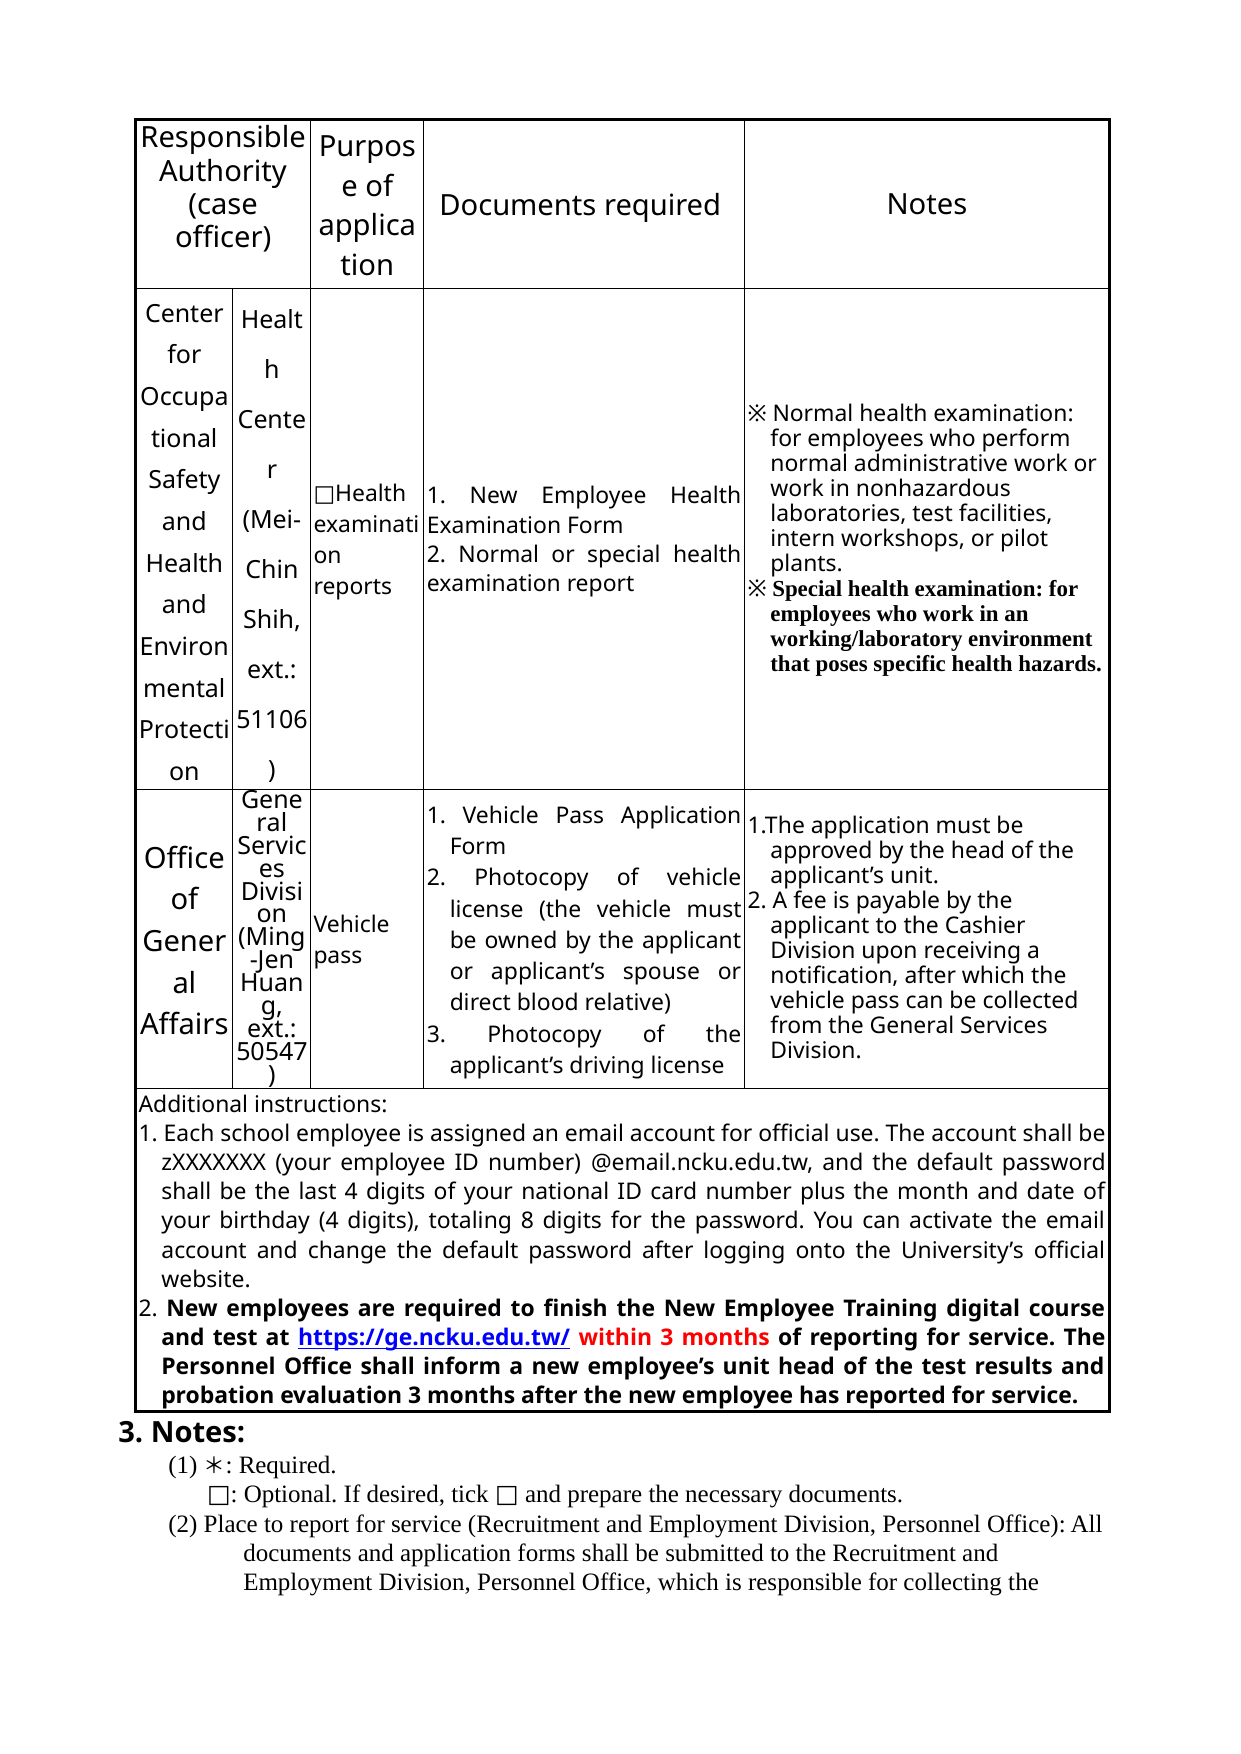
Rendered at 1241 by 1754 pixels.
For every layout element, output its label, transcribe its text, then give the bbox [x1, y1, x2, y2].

table_header Purpose of application [311, 121, 423, 288]
table_cell 1. Vehicle Pass Application Form 2. Photocopy of vehicle license (the vehicle must be owned by the applicant or applicant’s spouse or direct blood relative) 3. Photocopy of the applicant’s driving license [424, 790, 744, 1088]
table_cell Additional instructions: 1. Each school employee is assigned an email account for official use. The account shall be zXXXXXXX (your employee ID number) @email.ncku.edu.tw, and the default password shall be the last 4 digits of your national ID card number plus the month and date of your birthday (4 digits), totaling 8 digits for the password. You can activate the email account and change the default password after logging onto the University’s official website. 2. New employees are required to finish the New Employee Training digital course and test at https://ge.ncku.edu.tw/ within 3 months of reporting for service. The Personnel Office shall inform a new employee’s unit head of the test results and probation evaluation 3 months after the new employee has reported for service. [137, 1089, 1108, 1410]
table_cell Center for Occupational Safety and Health and Environmental Protection [137, 289, 232, 789]
text (2) Place to report for service (Recruitment and Employment Division, Personnel Office): All documents and application forms shall be submitted to the Recruitment and Employment Division, Personnel Office, which is responsible for collecting the [168, 1509, 1122, 1596]
table_cell □Health examination reports [311, 289, 423, 789]
text 3. Notes: [118, 1413, 1122, 1450]
text □: Optional. If desired, tick □ and prepare the necessary documents. [207, 1479, 1122, 1509]
table_cell 1.The application must be approved by the head of the applicant’s unit. 2. A fee is payable by the applicant to the Cashier Division upon receiving a notification, after which the vehicle pass can be collected from the General Services Division. [745, 790, 1108, 1088]
table_header Notes [745, 121, 1108, 288]
table_header Responsible Authority (case officer) [137, 121, 310, 288]
table_cell Health Center (Mei-Chin Shih, ext.: 51106) [233, 289, 310, 789]
text (1) ＊: Required. [168, 1450, 1122, 1479]
table_cell ※ Normal health examination: for employees who perform normal administrative work or work in nonhazardous laboratories, test facilities, intern workshops, or pilot plants. ※ Special health examination: for employees who work in an working/laboratory environment that poses specific health hazards. [745, 289, 1108, 789]
table_cell 1. New Employee Health Examination Form 2. Normal or special health examination report [424, 289, 744, 789]
table_cell Office of General Affairs [137, 790, 232, 1088]
table_header Documents required [424, 121, 744, 288]
table_cell General Services Division (Ming-Jen Huang, ext.: 50547) [233, 790, 310, 1088]
table_cell Vehicle pass [311, 790, 423, 1088]
